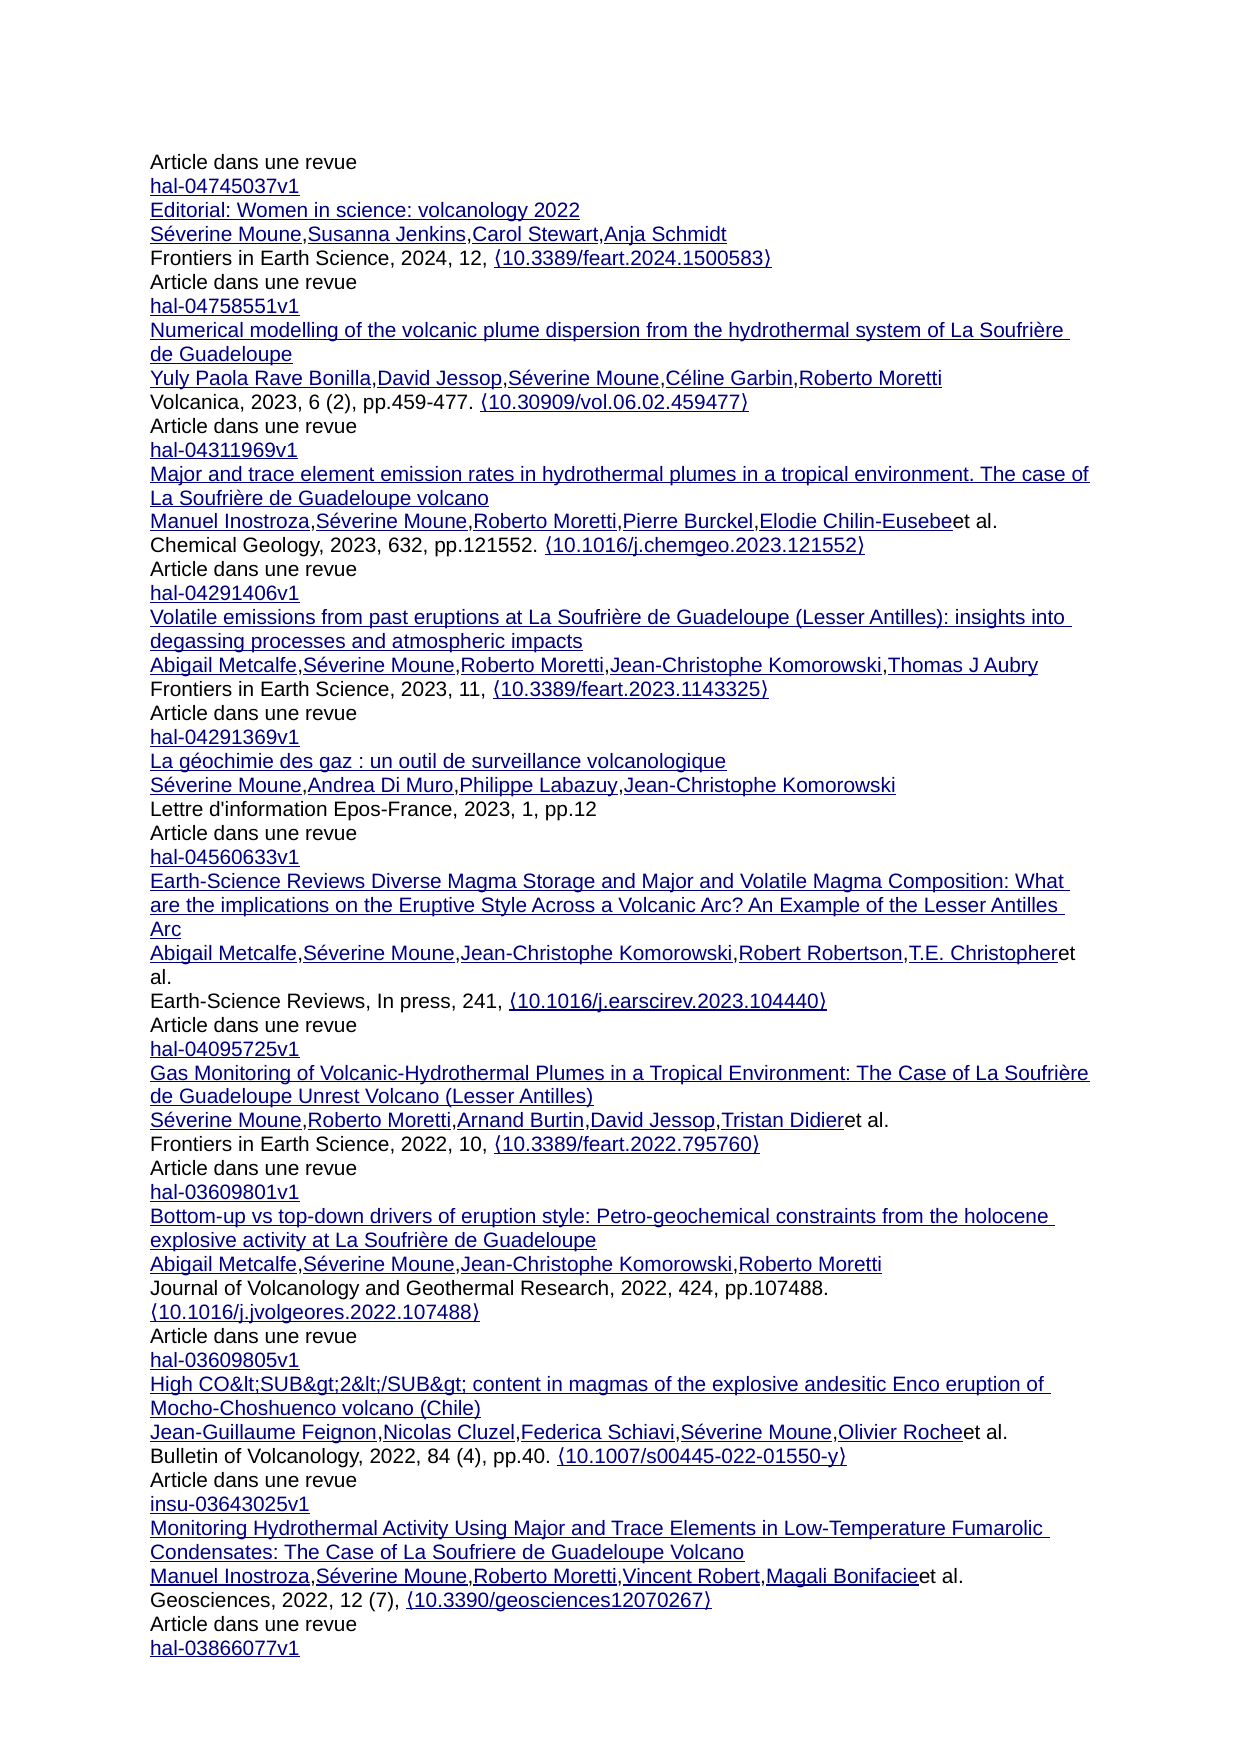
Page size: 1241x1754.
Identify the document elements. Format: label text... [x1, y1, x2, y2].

table_cell de Guadeloupe Unrest Volcano (Lesser Antilles) Séverine Moune,Roberto Moretti,Arnand Burtin,David Jessop,Tristan Didieret al. Frontiers in Earth Science, 2022, 10, ⟨10.3389/feart.2022.795760⟩ Article dans une revue hal-03609801v1 [150, 1082, 1090, 1204]
table_cell Monitoring Hydrothermal Activity Using Major and Trace Elements in Low-Temperature Fumarolic Condensates: The Case of La Soufriere de Guadeloupe Volcano Manuel Inostroza,Séverine Moune,Roberto Moretti,Vincent Robert,Magali Bonifacieet al. Geosciences, 2022, 12 (7), ⟨10.3390/geosciences12070267⟩ Article dans une revue hal-03866077v1 [150, 1516, 1090, 1659]
table_cell Earth-Science Reviews Diverse Magma Storage and Major and Volatile Magma Composition: What are the implications on the Eruptive Style Across a Volcanic Arc? An Example of the Lesser Antilles Arc Abigail Metcalfe,Séverine Moune,Jean-Christophe Komorowski,Robert Robertson,T.E. Christopheret al. Earth-Science Reviews, In press, 241, ⟨10.1016/j.earscirev.2023.104440⟩ Article dans une revue hal-04095725v1 [150, 869, 1090, 1060]
table_cell La géochimie des gaz : un outil de surveillance volcanologique Séverine Moune,Andrea Di Muro,Philippe Labazuy,Jean-Christophe Komorowski Lettre d'information Epos-France, 2023, 1, pp.12 Article dans une revue hal-04560633v1 [150, 749, 1090, 869]
table_cell High CO&lt;SUB&gt;2&lt;/SUB&gt; content in magmas of the explosive andesitic Enco eruption of Mocho-Choshuenco volcano (Chile) Jean-Guillaume Feignon,Nicolas Cluzel,Federica Schiavi,Séverine Moune,Olivier Rocheet al. Bulletin of Volcanology, 2022, 84 (4), pp.40. ⟨10.1007/s00445-022-01550-y⟩ Article dans une revue insu-03643025v1 [150, 1372, 1090, 1516]
table_cell Major and trace element emission rates in hydrothermal plumes in a tropical environment. The case of [150, 461, 1090, 482]
table_cell Editorial: Women in science: volcanology 2022 Séverine Moune,Susanna Jenkins,Carol Stewart,Anja Schmidt Frontiers in Earth Science, 2024, 12, ⟨10.3389/feart.2024.1500583⟩ Article dans une revue hal-04758551v1 [150, 198, 1090, 318]
table_cell Gas Monitoring of Volcanic-Hydrothermal Plumes in a Tropical Environment: The Case of La Soufrière [150, 1060, 1090, 1081]
table_cell La Soufrière de Guadeloupe volcano Manuel Inostroza,Séverine Moune,Roberto Moretti,Pierre Burckel,Elodie Chilin-Eusebeet al. Chemical Geology, 2023, 632, pp.121552. ⟨10.1016/j.chemgeo.2023.121552⟩ Article dans une revue hal-04291406v1 [150, 483, 1090, 605]
table_cell Article dans une revue hal-04745037v1 [150, 150, 1090, 198]
table_cell Bottom-up vs top-down drivers of eruption style: Petro-geochemical constraints from the holocene explosive activity at La Soufrière de Guadeloupe Abigail Metcalfe,Séverine Moune,Jean-Christophe Komorowski,Roberto Moretti Journal of Volcanology and Geothermal Research, 2022, 424, pp.107488. ⟨10.1016/j.jvolgeores.2022.107488⟩ Article dans une revue hal-03609805v1 [150, 1204, 1090, 1372]
table_cell Numerical modelling of the volcanic plume dispersion from the hydrothermal system of La Soufrière de Guadeloupe Yuly Paola Rave Bonilla,David Jessop,Séverine Moune,Céline Garbin,Roberto Moretti Volcanica, 2023, 6 (2), pp.459-477. ⟨10.30909/vol.06.02.459477⟩ Article dans une revue hal-04311969v1 [150, 318, 1090, 461]
table_cell Volatile emissions from past eruptions at La Soufrière de Guadeloupe (Lesser Antilles): insights into degassing processes and atmospheric impacts Abigail Metcalfe,Séverine Moune,Roberto Moretti,Jean-Christophe Komorowski,Thomas J Aubry Frontiers in Earth Science, 2023, 11, ⟨10.3389/feart.2023.1143325⟩ Article dans une revue hal-04291369v1 [150, 605, 1090, 749]
